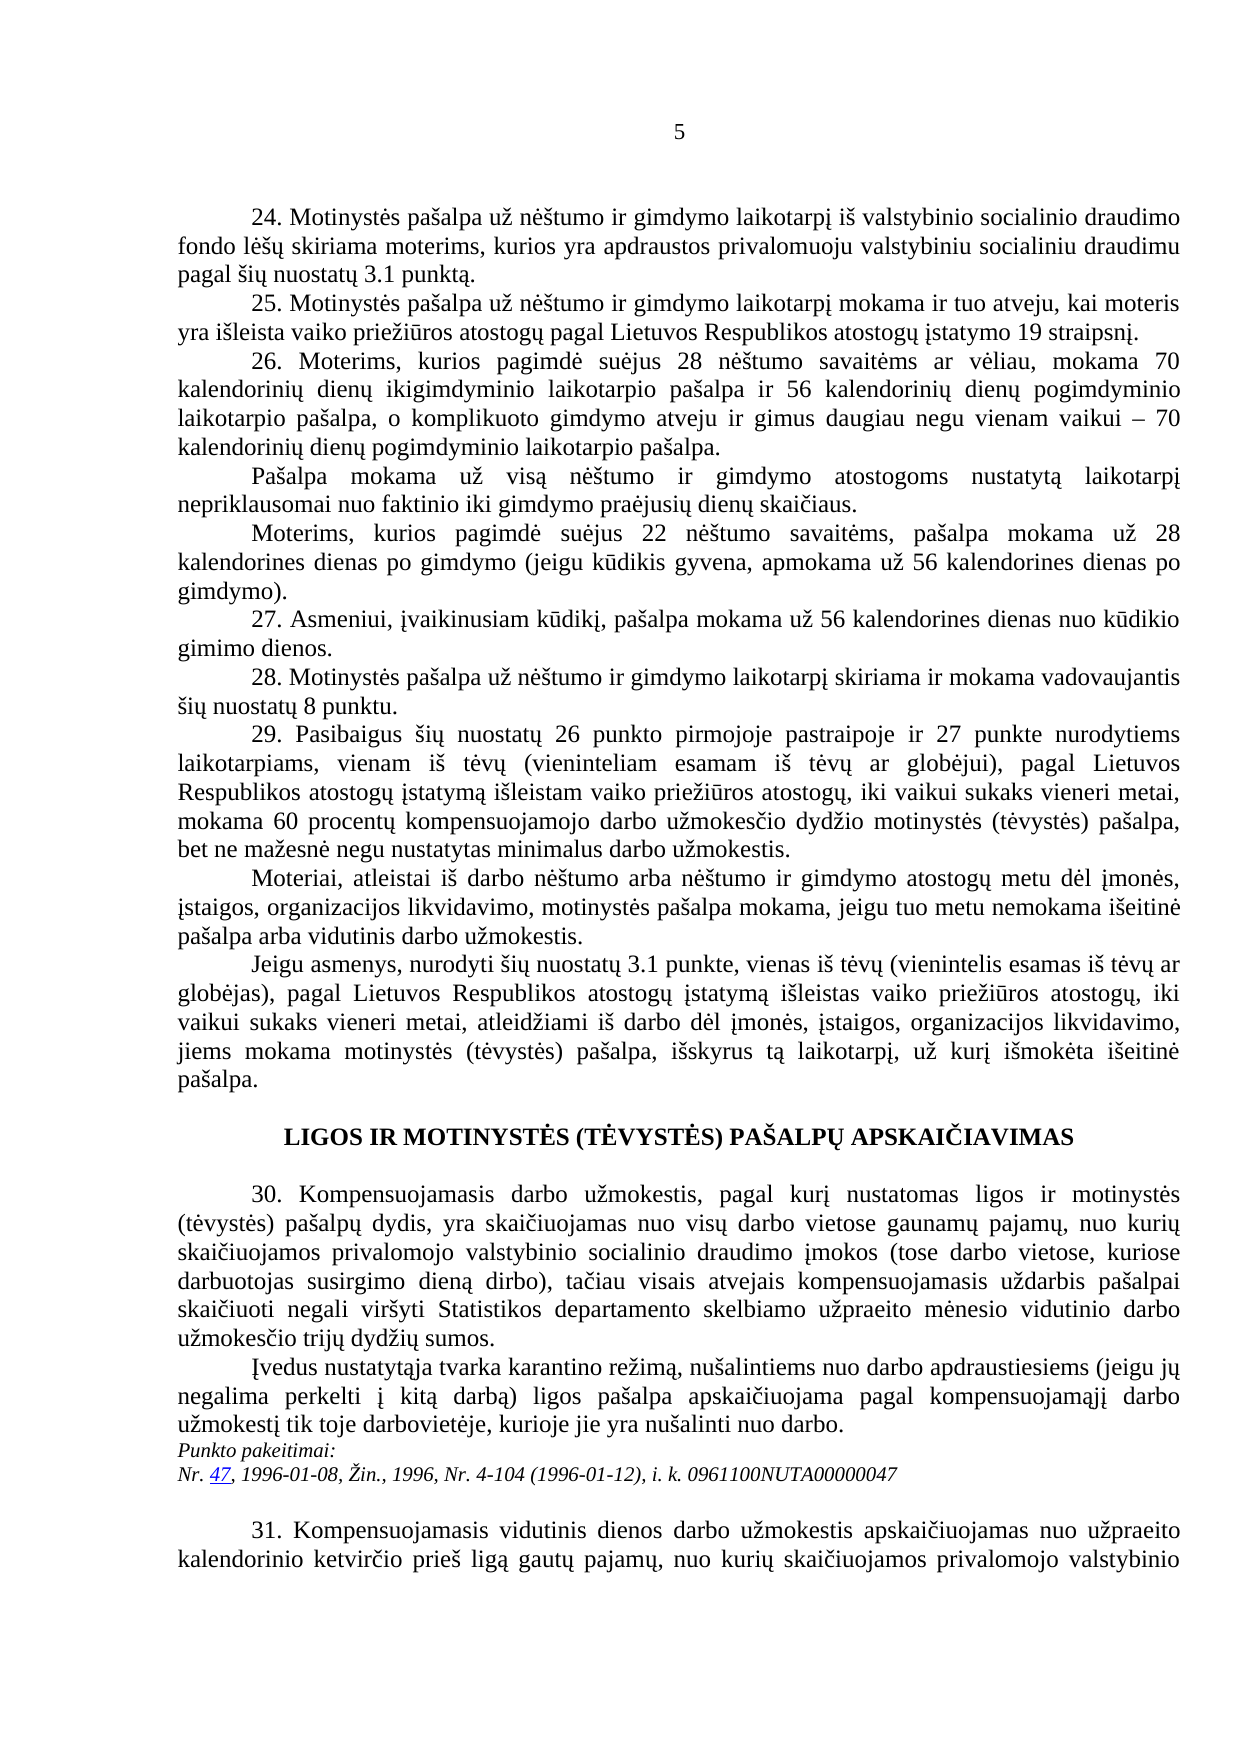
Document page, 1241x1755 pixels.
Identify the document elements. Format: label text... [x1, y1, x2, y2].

text LIGOS IR MOTINYSTĖS (TĖVYSTĖS) PAŠALPŲ APSKAIČIAVIMAS [177, 1122, 1181, 1151]
text 24. Motinystės pašalpa už nėštumo ir gimdymo laikotarpį iš valstybinio socialinio draudimo fondo lėšų skiriama moterims, kurios yra apdraustos privalomuoju valstybiniu socialiniu draudimu pagal šių nuostatų 3.1 punktą. [177, 202, 1181, 288]
text Punkto pakeitimai: [177, 1438, 1181, 1462]
text 28. Motinystės pašalpa už nėštumo ir gimdymo laikotarpį skiriama ir mokama vadovaujantis šių nuostatų 8 punktu. [177, 662, 1181, 719]
text 26. Moterims, kurios pagimdė suėjus 28 nėštumo savaitėms ar vėliau, mokama 70 kalendorinių dienų ikigimdyminio laikotarpio pašalpa ir 56 kalendorinių dienų pogimdyminio laikotarpio pašalpa, o komplikuoto gimdymo atveju ir gimus daugiau negu vienam vaikui – 70 kalendorinių dienų pogimdyminio laikotarpio pašalpa. [177, 346, 1181, 461]
text 25. Motinystės pašalpa už nėštumo ir gimdymo laikotarpį mokama ir tuo atveju, kai moteris yra išleista vaiko priežiūros atostogų pagal Lietuvos Respublikos atostogų įstatymo 19 straipsnį. [177, 288, 1181, 346]
text Moteriai, atleistai iš darbo nėštumo arba nėštumo ir gimdymo atostogų metu dėl įmonės, įstaigos, organizacijos likvidavimo, motinystės pašalpa mokama, jeigu tuo metu nemokama išeitinė pašalpa arba vidutinis darbo užmokestis. [177, 863, 1181, 949]
text 27. Asmeniui, įvaikinusiam kūdikį, pašalpa mokama už 56 kalendorines dienas nuo kūdikio gimimo dienos. [177, 604, 1181, 662]
text Įvedus nustatytąja tvarka karantino režimą, nušalintiems nuo darbo apdraustiesiems (jeigu jų negalima perkelti į kitą darbą) ligos pašalpa apskaičiuojama pagal kompensuojamąjį darbo užmokestį tik toje darbovietėje, kurioje jie yra nušalinti nuo darbo. [177, 1352, 1181, 1438]
text 30. Kompensuojamasis darbo užmokestis, pagal kurį nustatomas ligos ir motinystės (tėvystės) pašalpų dydis, yra skaičiuojamas nuo visų darbo vietose gaunamų pajamų, nuo kurių skaičiuojamos privalomojo valstybinio socialinio draudimo įmokos (tose darbo vietose, kuriose darbuotojas susirgimo dieną dirbo), tačiau visais atvejais kompensuojamasis uždarbis pašalpai skaičiuoti negali viršyti Statistikos departamento skelbiamo užpraeito mėnesio vidutinio darbo užmokesčio trijų dydžių sumos. [177, 1179, 1181, 1352]
text Moterims, kurios pagimdė suėjus 22 nėštumo savaitėms, pašalpa mokama už 28 kalendorines dienas po gimdymo (jeigu kūdikis gyvena, apmokama už 56 kalendorines dienas po gimdymo). [177, 518, 1181, 604]
text Nr. 47, 1996-01-08, Žin., 1996, Nr. 4-104 (1996-01-12), i. k. 0961100NUTA00000047 [177, 1462, 1181, 1486]
text 31. Kompensuojamasis vidutinis dienos darbo užmokestis apskaičiuojamas nuo užpraeito kalendorinio ketvirčio prieš ligą gautų pajamų, nuo kurių skaičiuojamos privalomojo valstybinio [177, 1515, 1181, 1573]
text 29. Pasibaigus šių nuostatų 26 punkto pirmojoje pastraipoje ir 27 punkte nurodytiems laikotarpiams, vienam iš tėvų (vieninteliam esamam iš tėvų ar globėjui), pagal Lietuvos Respublikos atostogų įstatymą išleistam vaiko priežiūros atostogų, iki vaikui sukaks vieneri metai, mokama 60 procentų kompensuojamojo darbo užmokesčio dydžio motinystės (tėvystės) pašalpa, bet ne mažesnė negu nustatytas minimalus darbo užmokestis. [177, 719, 1181, 863]
text Jeigu asmenys, nurodyti šių nuostatų 3.1 punkte, vienas iš tėvų (vienintelis esamas iš tėvų ar globėjas), pagal Lietuvos Respublikos atostogų įstatymą išleistas vaiko priežiūros atostogų, iki vaikui sukaks vieneri metai, atleidžiami iš darbo dėl įmonės, įstaigos, organizacijos likvidavimo, jiems mokama motinystės (tėvystės) pašalpa, išskyrus tą laikotarpį, už kurį išmokėta išeitinė pašalpa. [177, 949, 1181, 1093]
text Pašalpa mokama už visą nėštumo ir gimdymo atostogoms nustatytą laikotarpį nepriklausomai nuo faktinio iki gimdymo praėjusių dienų skaičiaus. [177, 461, 1181, 518]
